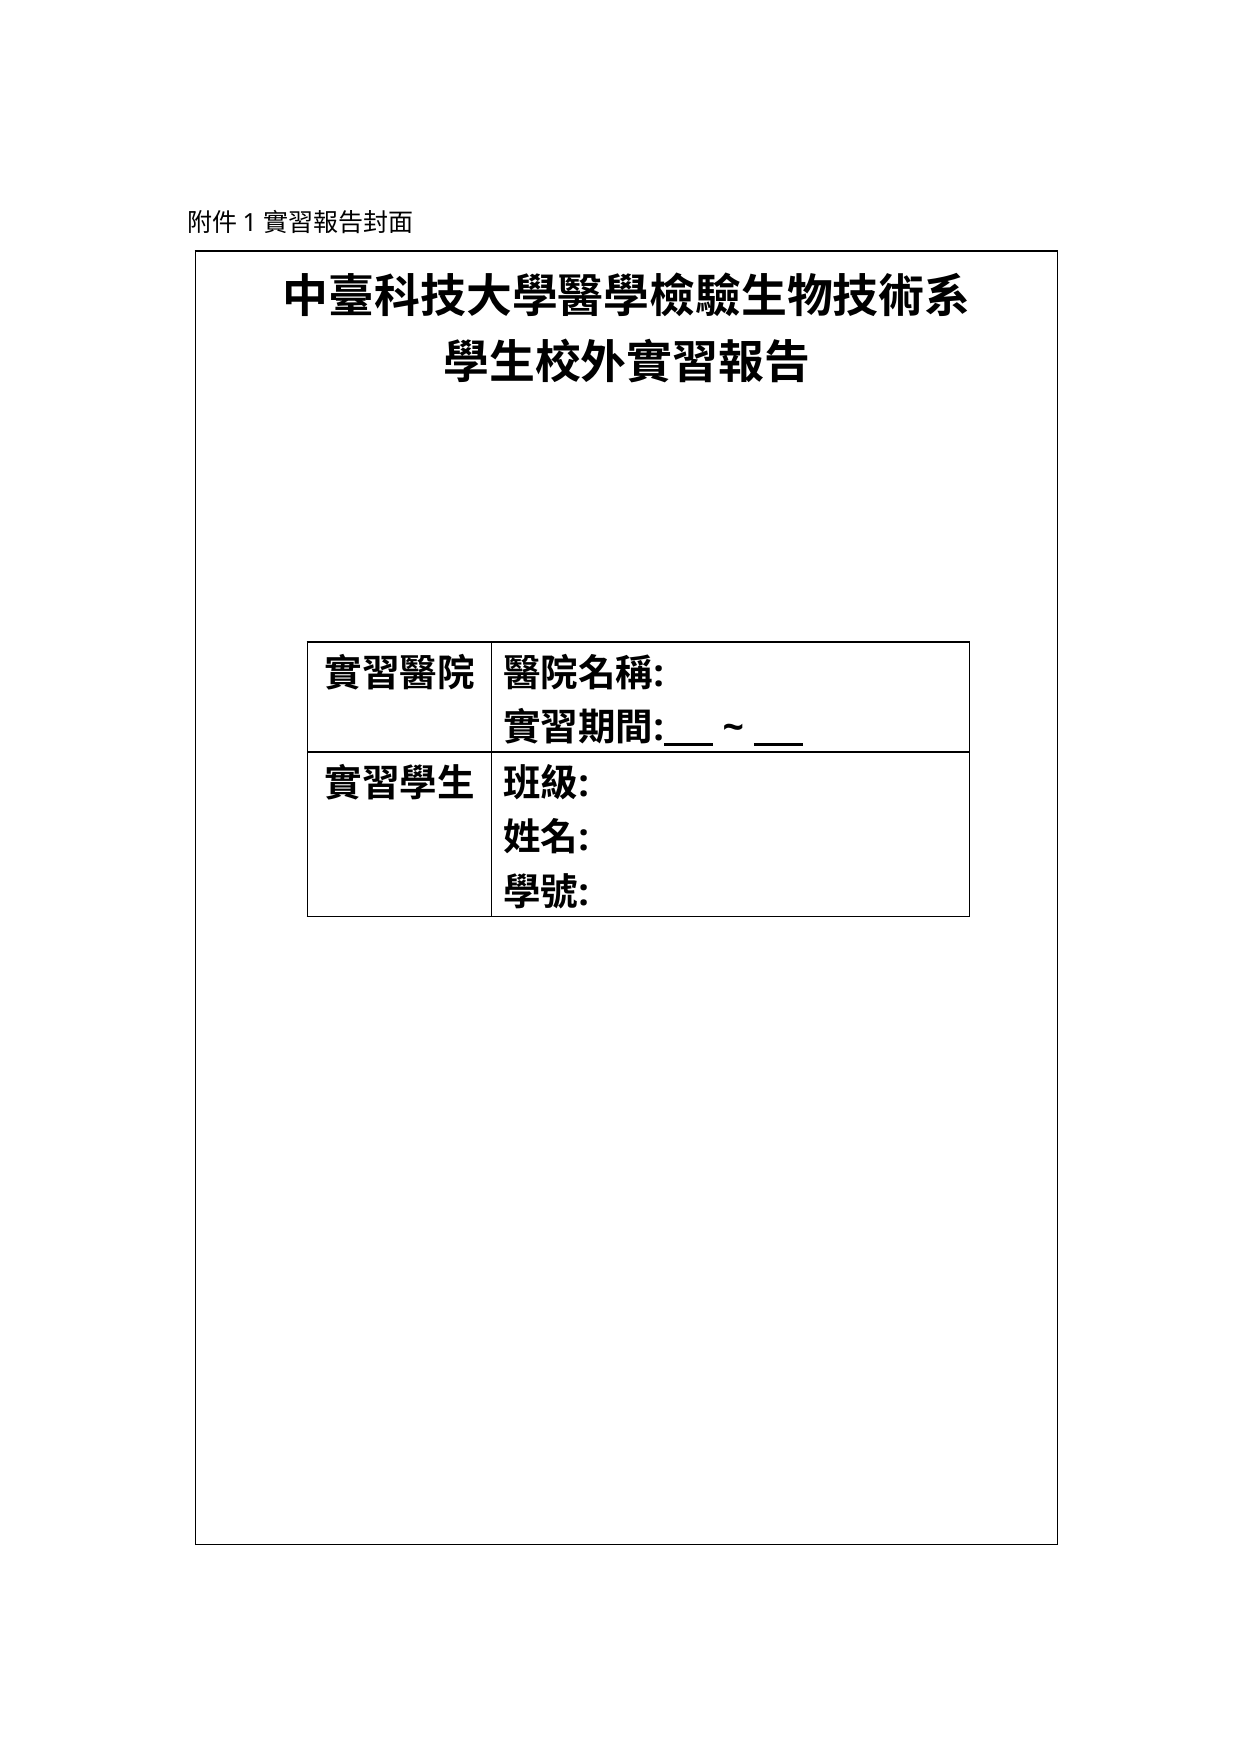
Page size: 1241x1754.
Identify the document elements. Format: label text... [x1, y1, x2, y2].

text 學生校外實習報告 [211, 325, 1042, 392]
table_cell 班級: 姓名: 學號: [492, 753, 969, 916]
table_header 實習醫院 [308, 643, 491, 751]
table_header 醫院名稱: 實習期間: ~ [492, 643, 969, 751]
table_cell 實習學生 [308, 753, 491, 916]
text 附件1 實習報告封面 [187, 202, 1053, 239]
text 中臺科技大學醫學檢驗生物技術系 [211, 259, 1042, 325]
